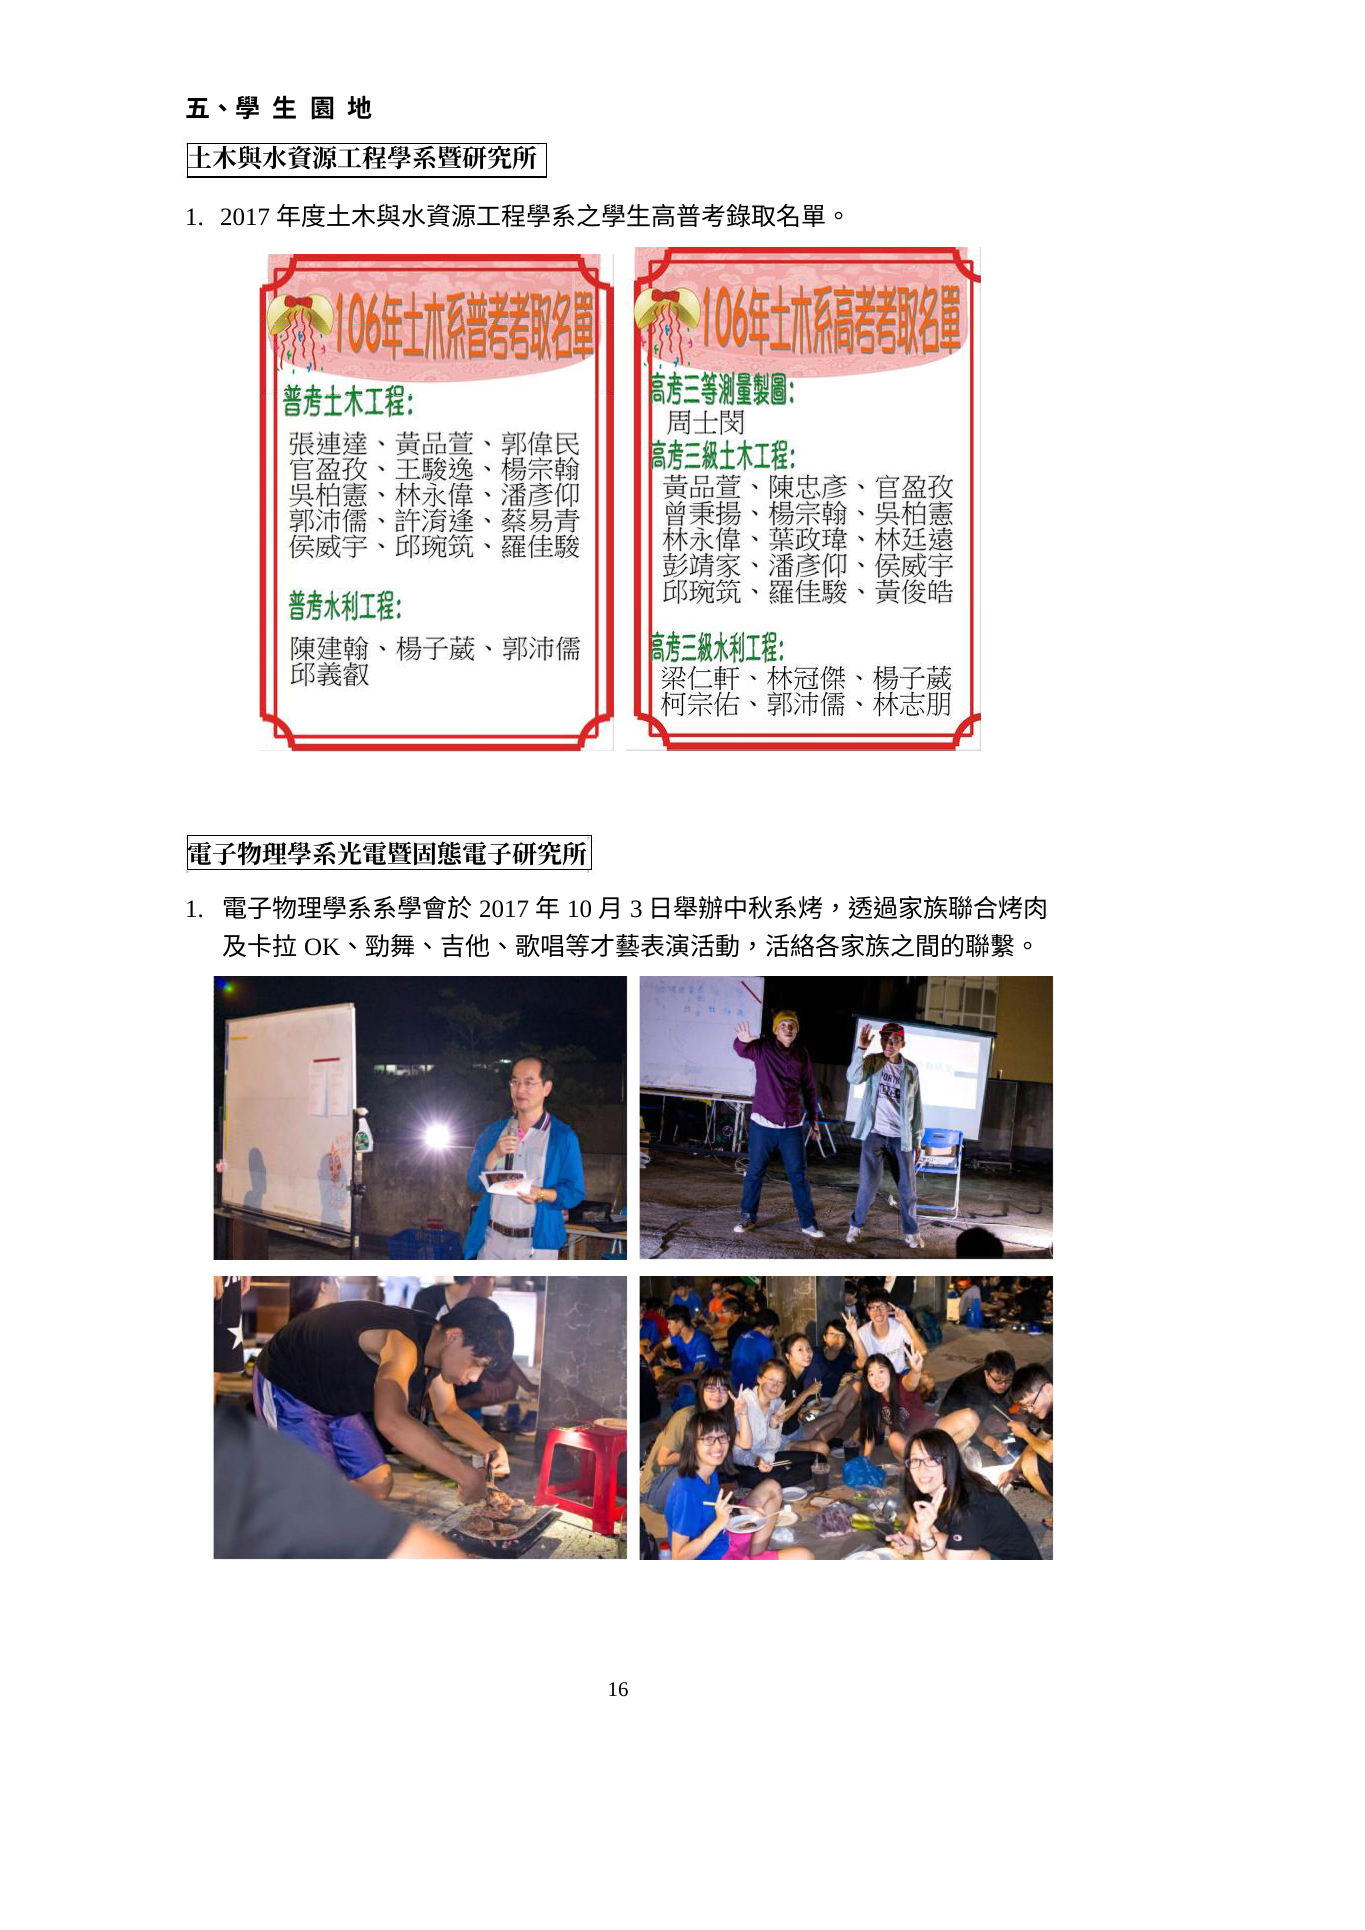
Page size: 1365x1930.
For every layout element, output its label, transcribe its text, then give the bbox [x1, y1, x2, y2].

text 1. 2017 年度土木與水資源工程學系之學生高普考錄取名單。 [1241, 203, 1364, 231]
text 五、學 生 園 地 [1241, 97, 1364, 122]
text 1. 電子物理學系系學會於 2017 年 10 月 3 日舉辦中秋系烤，透過家族聯合烤肉 [1241, 896, 1364, 923]
text 及卡拉 OK、勁舞、吉他、歌唱等才藝表演活動，活絡各家族之間的聯繫。 [1241, 933, 1364, 961]
text 16 [1241, 1678, 1364, 1701]
